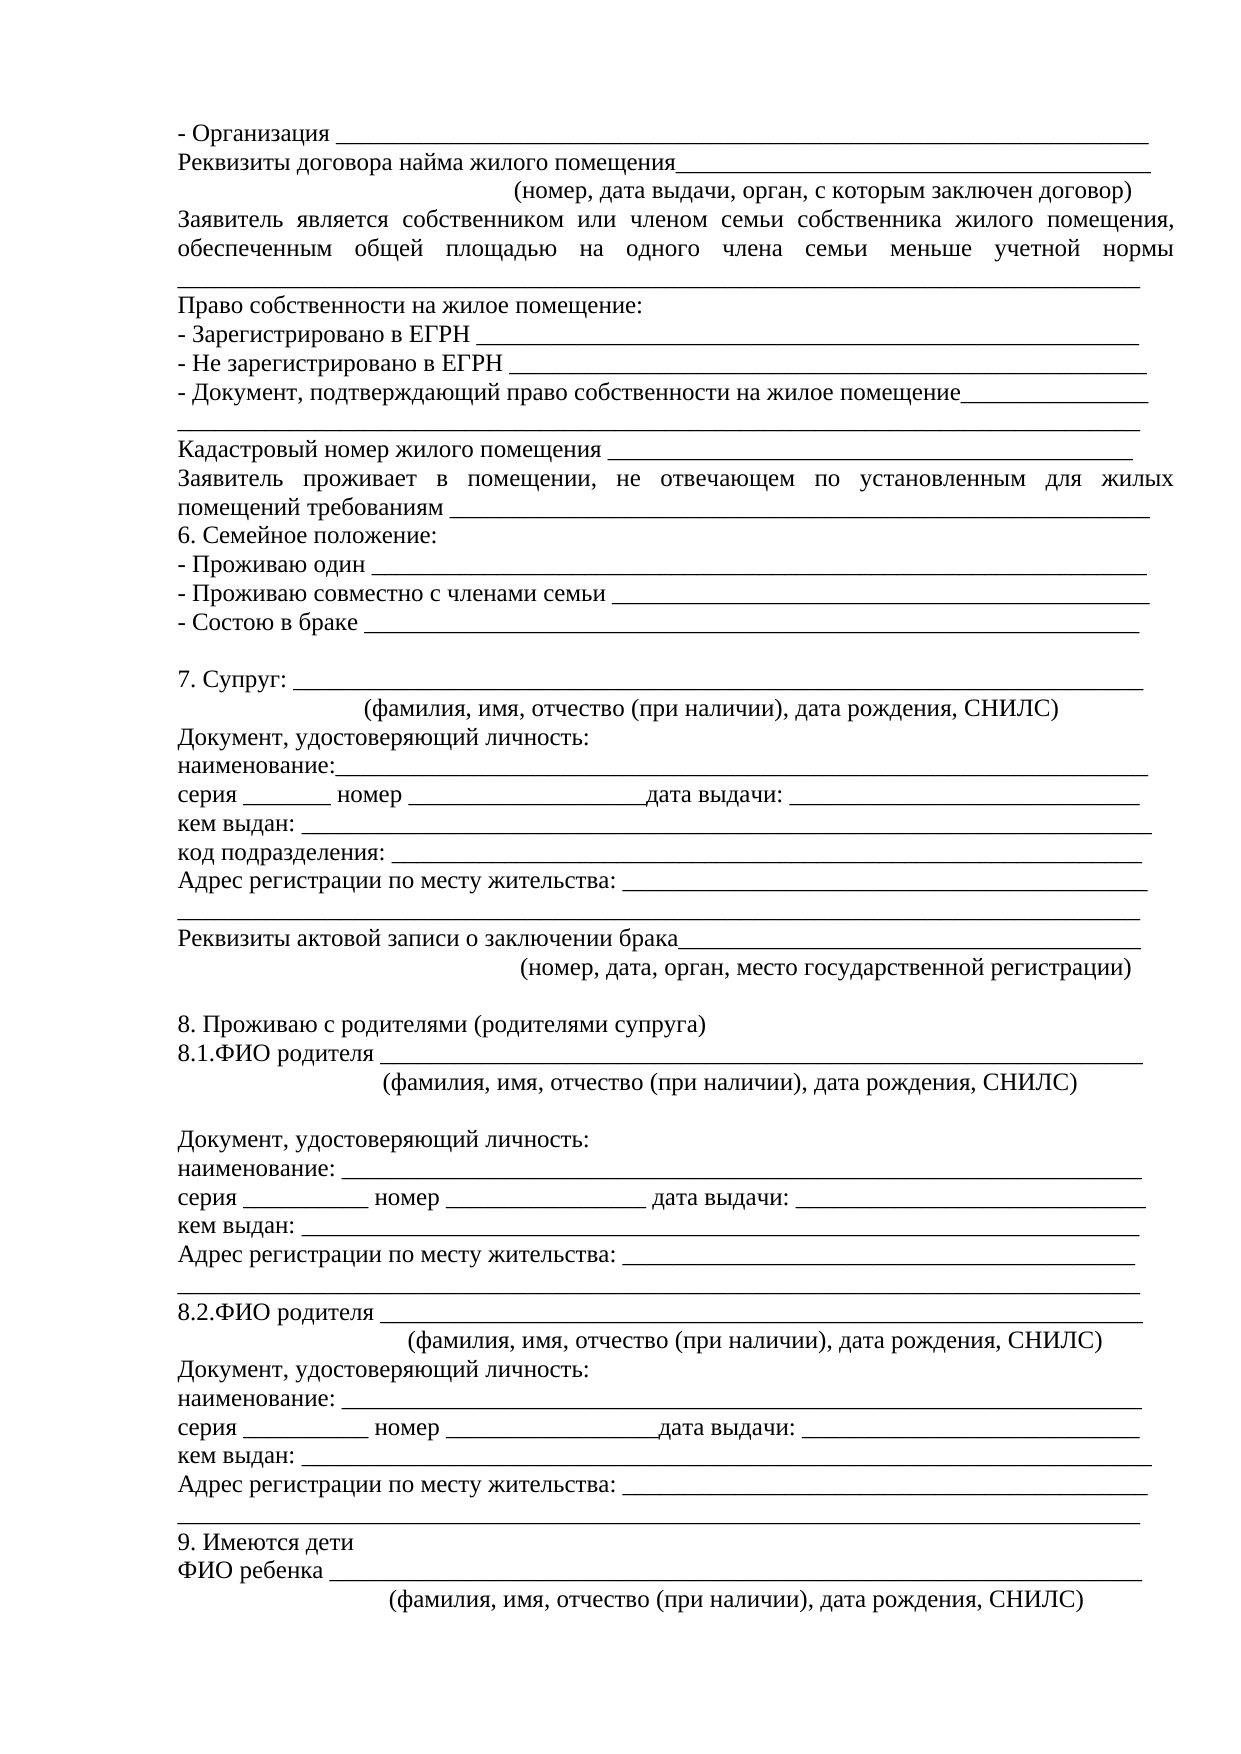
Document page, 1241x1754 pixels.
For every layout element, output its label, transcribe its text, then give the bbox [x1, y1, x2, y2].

text серия __________ номер _________________дата выдачи: ___________________________ [177, 1412, 1175, 1441]
text наименование: ________________________________________________________________ [177, 1153, 1175, 1182]
text серия __________ номер ________________ дата выдачи: ____________________________ [177, 1182, 1175, 1211]
text Адрес регистрации по месту жительства: _________________________________________ [177, 1239, 1175, 1268]
text Адрес регистрации по месту жительства: __________________________________________ [177, 1469, 1175, 1498]
text (фамилия, имя, отчество (при наличии), дата рождения, СНИЛС) [177, 1584, 1175, 1613]
text наименование: ________________________________________________________________ [177, 1383, 1175, 1412]
text кем выдан: ____________________________________________________________________ [177, 808, 1175, 837]
text кем выдан: ___________________________________________________________________ [177, 1211, 1175, 1239]
text Документ, удостоверяющий личность: [177, 722, 1175, 751]
text Заявитель является собственником или членом семьи собственника жилого помещения, обеспеченным общей площадью на одного члена семьи меньше учетной нормы _____________________________________________________________________________ [177, 204, 1175, 291]
text серия _______ номер ___________________дата выдачи: ____________________________ [177, 779, 1175, 808]
text - Зарегистрировано в ЕГРН _____________________________________________________ [177, 319, 1175, 348]
text Документ, удостоверяющий личность: [177, 1124, 1175, 1153]
text - Проживаю один ______________________________________________________________ [177, 549, 1175, 578]
text (номер, дата, орган, место государственной регистрации) [177, 952, 1175, 981]
text Право собственности на жилое помещение: [177, 291, 1175, 319]
text (фамилия, имя, отчество (при наличии), дата рождения, СНИЛС) [177, 1326, 1175, 1354]
text наименование:_________________________________________________________________ [177, 751, 1175, 779]
text кем выдан: ____________________________________________________________________ [177, 1441, 1175, 1469]
text (фамилия, имя, отчество (при наличии), дата рождения, СНИЛС) [177, 693, 1175, 722]
text _____________________________________________________________________________ [177, 1268, 1175, 1297]
text Реквизиты договора найма жилого помещения______________________________________ [177, 147, 1175, 176]
text ФИО ребенка _________________________________________________________________ [177, 1556, 1175, 1584]
text Документ, удостоверяющий личность: [177, 1354, 1175, 1383]
text 7. Супруг: ____________________________________________________________________ [177, 664, 1175, 693]
text - Документ, подтверждающий право собственности на жилое помещение_______________ [177, 377, 1175, 406]
text Адрес регистрации по месту жительства: __________________________________________ [177, 866, 1175, 894]
text Реквизиты актовой записи о заключении брака_____________________________________ [177, 923, 1175, 952]
text _____________________________________________________________________________ [177, 1498, 1175, 1527]
text - Состою в браке ______________________________________________________________ [177, 607, 1175, 636]
text (фамилия, имя, отчество (при наличии), дата рождения, СНИЛС) [177, 1067, 1175, 1096]
text _____________________________________________________________________________ [177, 406, 1175, 434]
text 6. Семейное положение: [177, 521, 1175, 549]
text - Проживаю совместно с членами семьи ___________________________________________ [177, 578, 1175, 607]
text 8. Проживаю с родителями (родителями супруга) [177, 1009, 1175, 1038]
text 8.1.ФИО родителя _____________________________________________________________ [177, 1038, 1175, 1067]
text - Организация _________________________________________________________________ [177, 118, 1175, 147]
text Кадастровый номер жилого помещения __________________________________________ [177, 434, 1175, 463]
text (номер, дата выдачи, орган, с которым заключен договор) [177, 176, 1175, 204]
text _____________________________________________________________________________ [177, 894, 1175, 923]
text Заявитель проживает в помещении, не отвечающем по установленным для жилых помещений требованиям ________________________________________________________ [177, 463, 1175, 521]
text код подразделения: ____________________________________________________________ [177, 837, 1175, 866]
text 8.2.ФИО родителя _____________________________________________________________ [177, 1297, 1175, 1326]
text - Не зарегистрировано в ЕГРН ___________________________________________________ [177, 348, 1175, 377]
text 9. Имеются дети [177, 1527, 1175, 1556]
